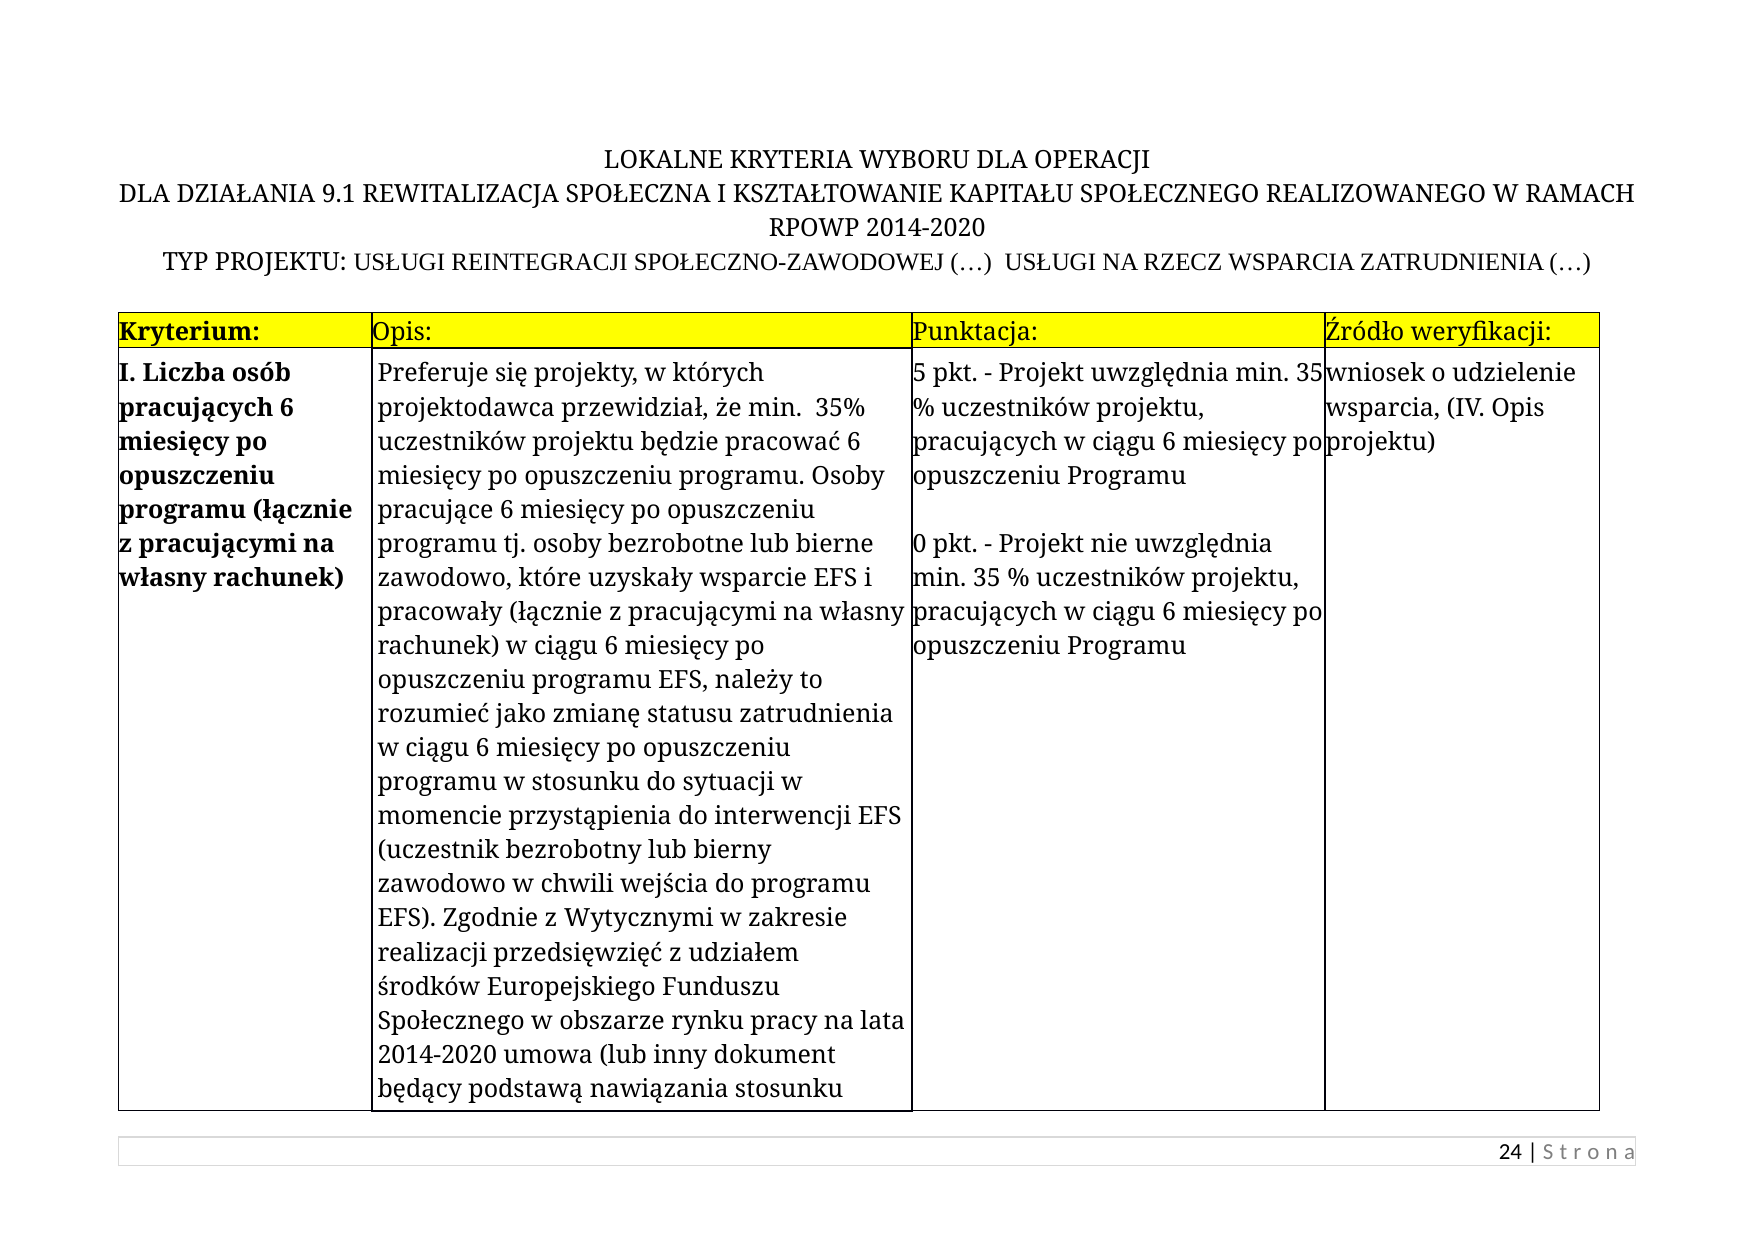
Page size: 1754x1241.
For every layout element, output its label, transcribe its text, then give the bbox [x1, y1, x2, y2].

table_cell wniosek o udzielenie wsparcia, (IV. Opis projektu) [1326, 348, 1599, 1110]
text TYP PROJEKTU: USŁUGI REINTEGRACJI SPOŁECZNO-ZAWODOWEJ (…) USŁUGI NA RZECZ WSPARCIA ZATRUDNIENIA (…) [118, 244, 1636, 278]
table_cell Preferuje się projekty, w których projektodawca przewidział, że min. 35% uczestników projektu będzie pracować 6 miesięcy po opuszczeniu programu. Osoby pracujące 6 miesięcy po opuszczeniu programu tj. osoby bezrobotne lub bierne zawodowo, które uzyskały wsparcie EFS i pracowały (łącznie z pracującymi na własny rachunek) w ciągu 6 miesięcy po opuszczeniu programu EFS, należy to rozumieć jako zmianę statusu zatrudnienia w ciągu 6 miesięcy po opuszczeniu programu w stosunku do sytuacji w momencie przystąpienia do interwencji EFS (uczestnik bezrobotny lub bierny zawodowo w chwili wejścia do programu EFS). Zgodnie z Wytycznymi w zakresie realizacji przedsięwzięć z udziałem środków Europejskiego Funduszu Społecznego w obszarze rynku pracy na lata 2014-2020 umowa (lub inny dokument będący podstawą nawiązania stosunku [373, 349, 911, 1110]
table_header Punktacja: [913, 313, 1324, 347]
table_header Kryterium: [119, 313, 371, 347]
table_header Źródło weryfikacji: [1326, 313, 1599, 347]
table_cell I. Liczba osób pracujących 6 miesięcy po opuszczeniu programu (łącznie z pracującymi na własny rachunek) [119, 348, 371, 1110]
table_header Opis: [373, 313, 911, 347]
text LOKALNE KRYTERIA WYBORU DLA OPERACJI [118, 142, 1636, 176]
table_cell 5 pkt. - Projekt uwzględnia min. 35 % uczestników projektu, pracujących w ciągu 6 miesięcy po opuszczeniu Programu 0 pkt. - Projekt nie uwzględnia min. 35 % uczestników projektu, pracujących w ciągu 6 miesięcy po opuszczeniu Programu [913, 348, 1324, 1110]
text DLA DZIAŁANIA 9.1 REWITALIZACJA SPOŁECZNA I KSZTAŁTOWANIE KAPITAŁU SPOŁECZNEGO REALIZOWANEGO W RAMACH RPOWP 2014-2020 [118, 176, 1636, 244]
